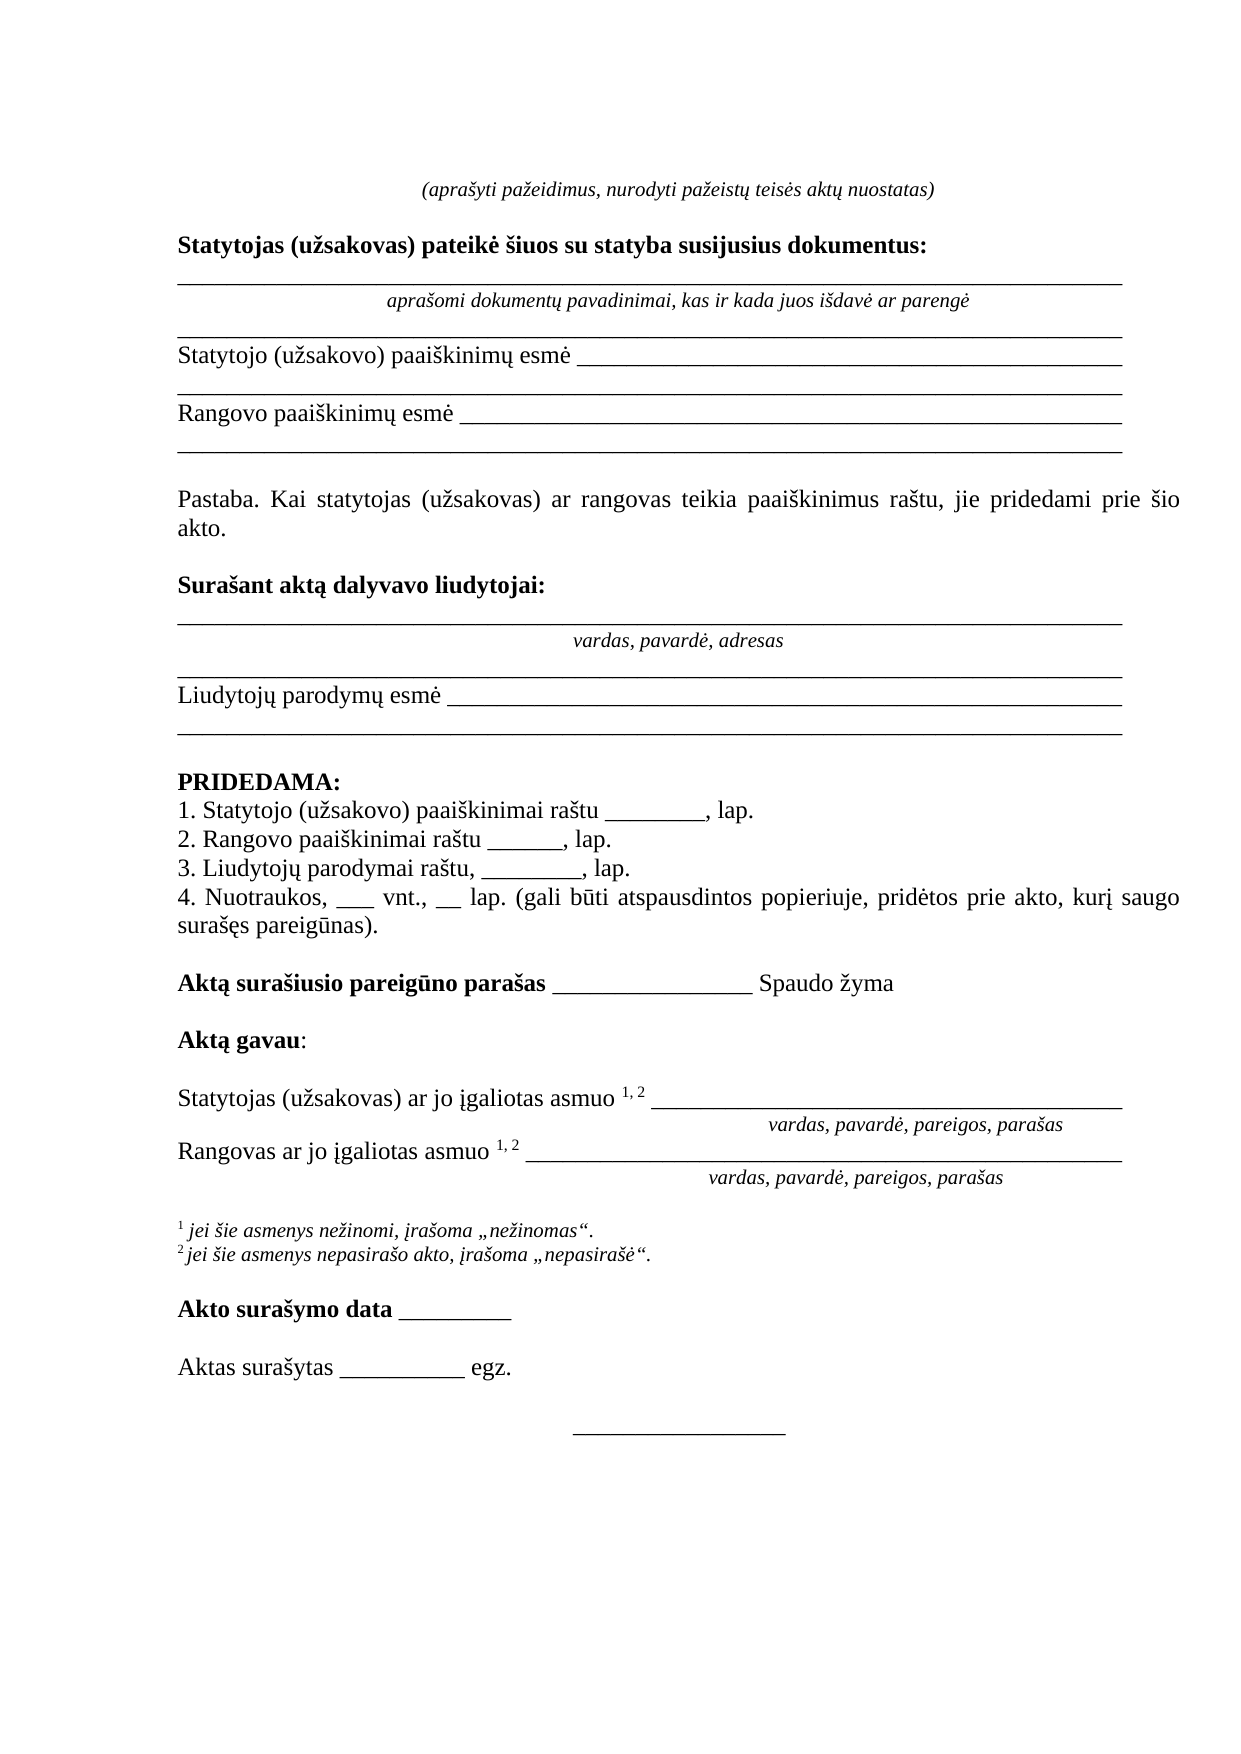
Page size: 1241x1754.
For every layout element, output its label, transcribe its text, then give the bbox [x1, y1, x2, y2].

text Aktą gavau: [177, 1026, 1181, 1054]
text Aktą surašiusio pareigūno parašas ________________ Spaudo žyma [177, 968, 1181, 997]
text 3. Liudytojų parodymai raštu, ________, lap. [177, 853, 1181, 882]
text Statytojas (užsakovas) ar jo įgaliotas asmuo 1, 2 [177, 1083, 1181, 1112]
text vardas, pavardė, pareigos, parašas [652, 1112, 1181, 1136]
text vardas, pavardė, pareigos, parašas [527, 1165, 1181, 1189]
text aprašomi dokumentų pavadinimai, kas ir kada juos išdavė ar parengė [177, 287, 1181, 312]
text Statytojo (užsakovo) paaiškinimų esmė [177, 340, 1181, 369]
text 4. Nuotraukos, ___ vnt., __ lap. (gali būti atspausdintos popieriuje, pridėtos prie akto, kurį saugo surašęs pareigūnas). [177, 882, 1181, 939]
text Rangovas ar jo įgaliotas asmuo 1, 2 [177, 1136, 1181, 1165]
text Surašant aktą dalyvavo liudytojai: [177, 570, 1181, 599]
text Liudytojų parodymų esmė [177, 681, 1181, 709]
text _ [177, 312, 1181, 340]
text 2. Rangovo paaiškinimai raštu ______, lap. [177, 824, 1181, 853]
text (aprašyti pažeidimus, nurodyti pažeistų teisės aktų nuostatas) [177, 177, 1181, 201]
text Statytojas (užsakovas) pateikė šiuos su statyba susijusius dokumentus: [177, 230, 1181, 259]
text _ [177, 427, 1181, 455]
text _ [177, 369, 1181, 398]
text _ [177, 709, 1181, 738]
text _________________ [177, 1409, 1181, 1438]
text 1. Statytojo (užsakovo) paaiškinimai raštu ________, lap. [177, 796, 1181, 824]
text 1 jei šie asmenys nežinomi, įrašoma „nežinomas“. [177, 1217, 1181, 1242]
text Pastaba. Kai statytojas (užsakovas) ar rangovas teikia paaiškinimus raštu, jie pridedami prie šio akto. [177, 484, 1181, 542]
text Rangovo paaiškinimų esmė [177, 398, 1181, 427]
text _ [177, 259, 1181, 287]
text Akto surašymo data _________ [177, 1294, 1181, 1323]
text Aktas surašytas __________ egz. [177, 1352, 1181, 1381]
text 2 jei šie asmenys nepasirašo akto, įrašoma „nepasirašė“. [177, 1242, 1181, 1266]
text _ [177, 652, 1181, 681]
text _ [177, 599, 1181, 628]
text vardas, pavardė, adresas [177, 628, 1181, 652]
text PRIDEDAMA: [177, 767, 1181, 796]
